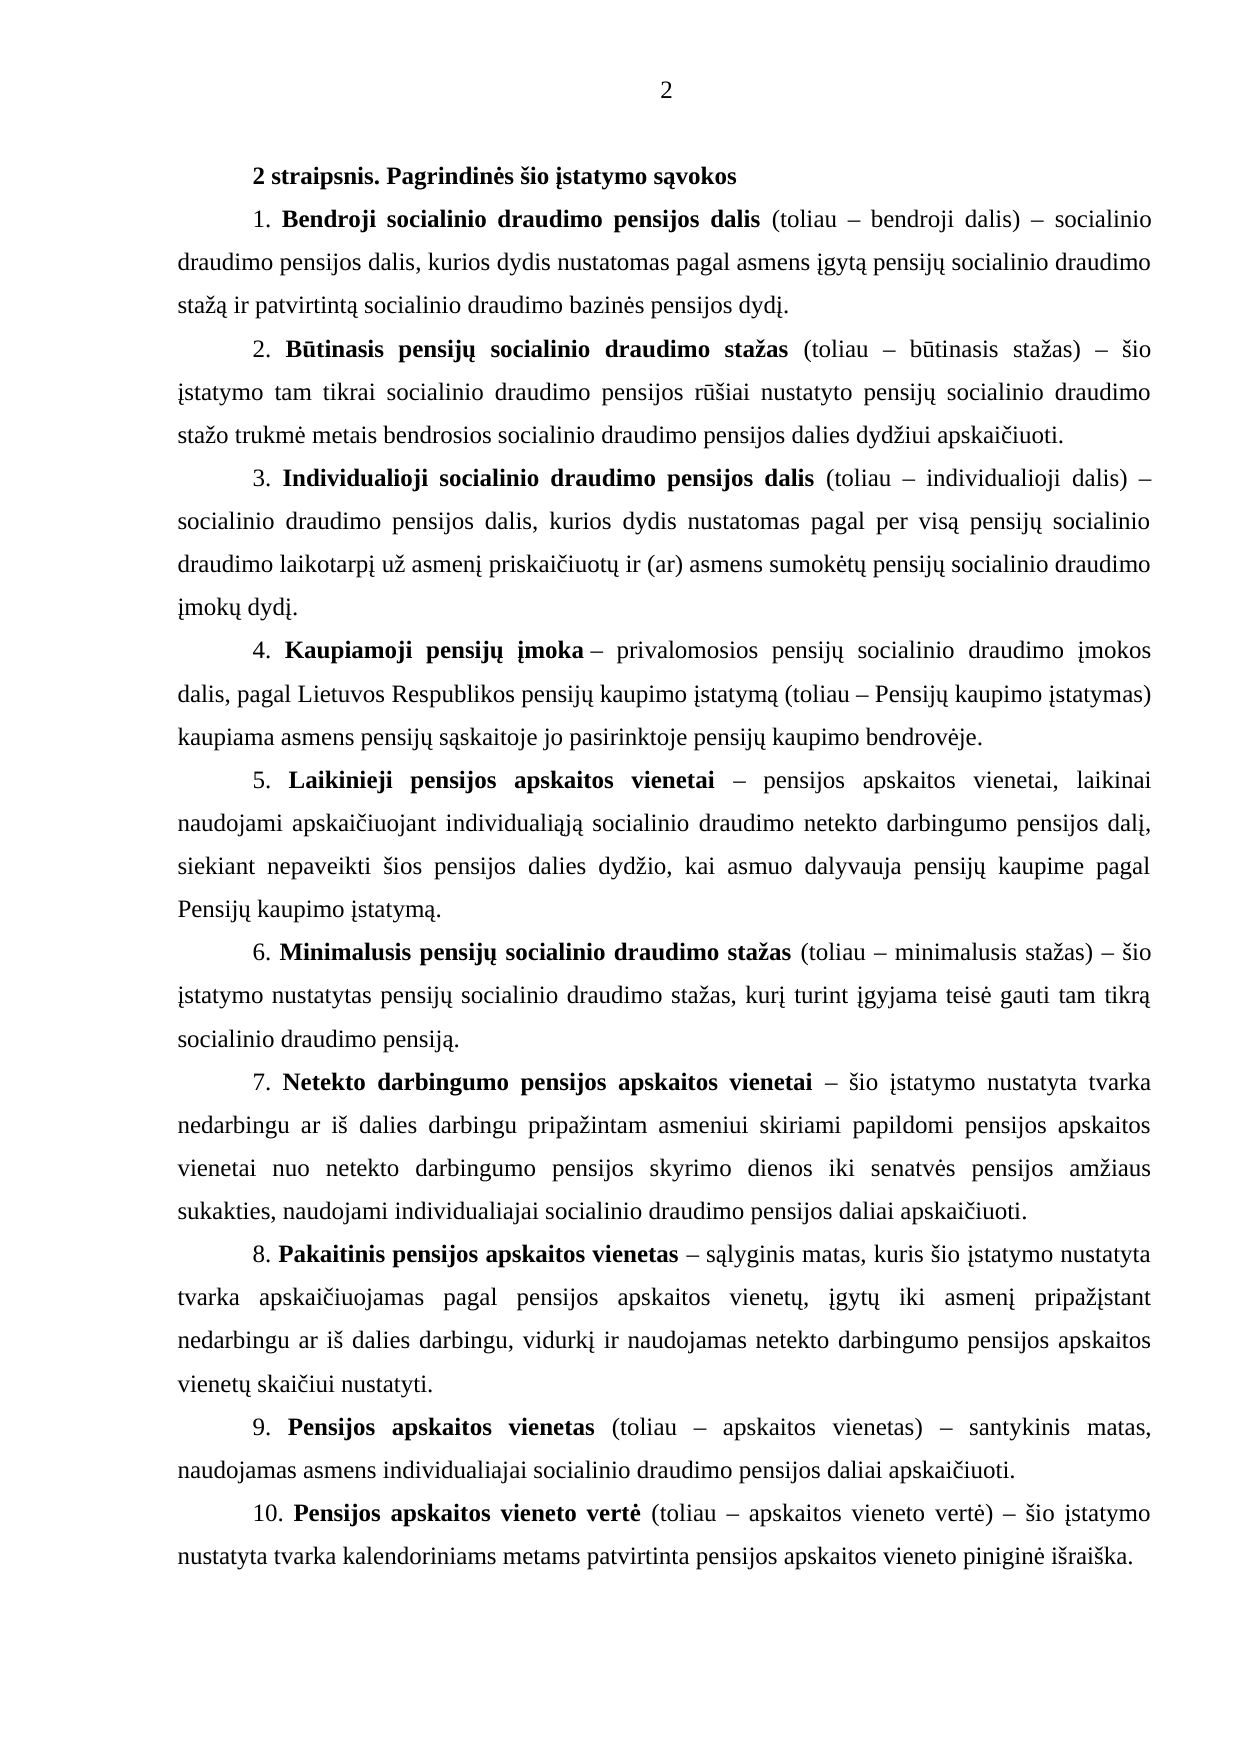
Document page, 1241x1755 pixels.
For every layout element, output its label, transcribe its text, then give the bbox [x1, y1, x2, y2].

text 8. Pakaitinis pensijos apskaitos vienetas – sąlyginis matas, kuris šio įstatymo nustatyta tvarka apskaičiuojamas pagal pensijos apskaitos vienetų, įgytų iki asmenį pripažįstant nedarbingu ar iš dalies darbingu, vidurkį ir naudojamas netekto darbingumo pensijos apskaitos vienetų skaičiui nustatyti. [177, 1239, 1152, 1397]
text 3. Individualioji socialinio draudimo pensijos dalis (toliau – individualioji dalis) – socialinio draudimo pensijos dalis, kurios dydis nustatomas pagal per visą pensijų socialinio draudimo laikotarpį už asmenį priskaičiuotų ir (ar) asmens sumokėtų pensijų socialinio draudimo įmokų dydį. [177, 463, 1152, 621]
text 7. Netekto darbingumo pensijos apskaitos vienetai – šio įstatymo nustatyta tvarka nedarbingu ar iš dalies darbingu pripažintam asmeniui skiriami papildomi pensijos apskaitos vienetai nuo netekto darbingumo pensijos skyrimo dienos iki senatvės pensijos amžiaus sukakties, naudojami individualiajai socialinio draudimo pensijos daliai apskaičiuoti. [177, 1067, 1152, 1225]
text 4. Kaupiamoji pensijų įmoka – privalomosios pensijų socialinio draudimo įmokos dalis, pagal Lietuvos Respublikos pensijų kaupimo įstatymą (toliau – Pensijų kaupimo įstatymas) kaupiama asmens pensijų sąskaitoje jo pasirinktoje pensijų kaupimo bendrovėje. [177, 636, 1152, 751]
text 9. Pensijos apskaitos vienetas (toliau – apskaitos vienetas) – santykinis matas, naudojamas asmens individualiajai socialinio draudimo pensijos daliai apskaičiuoti. [177, 1412, 1152, 1484]
text 1. Bendroji socialinio draudimo pensijos dalis (toliau – bendroji dalis) – socialinio draudimo pensijos dalis, kurios dydis nustatomas pagal asmens įgytą pensijų socialinio draudimo stažą ir patvirtintą socialinio draudimo bazinės pensijos dydį. [177, 204, 1152, 319]
text 5. Laikinieji pensijos apskaitos vienetai – pensijos apskaitos vienetai, laikinai naudojami apskaičiuojant individualiąją socialinio draudimo netekto darbingumo pensijos dalį, siekiant nepaveikti šios pensijos dalies dydžio, kai asmuo dalyvauja pensijų kaupime pagal Pensijų kaupimo įstatymą. [177, 765, 1152, 923]
text 2. Būtinasis pensijų socialinio draudimo stažas (toliau – būtinasis stažas) – šio įstatymo tam tikrai socialinio draudimo pensijos rūšiai nustatyto pensijų socialinio draudimo stažo trukmė metais bendrosios socialinio draudimo pensijos dalies dydžiui apskaičiuoti. [177, 334, 1152, 449]
text 10. Pensijos apskaitos vieneto vertė (toliau – apskaitos vieneto vertė) – šio įstatymo nustatyta tvarka kalendoriniams metams patvirtinta pensijos apskaitos vieneto piniginė išraiška. [177, 1498, 1152, 1570]
text 2 straipsnis. Pagrindinės šio įstatymo sąvokos [177, 161, 1152, 190]
text 6. Minimalusis pensijų socialinio draudimo stažas (toliau – minimalusis stažas) – šio įstatymo nustatytas pensijų socialinio draudimo stažas, kurį turint įgyjama teisė gauti tam tikrą socialinio draudimo pensiją. [177, 937, 1152, 1052]
